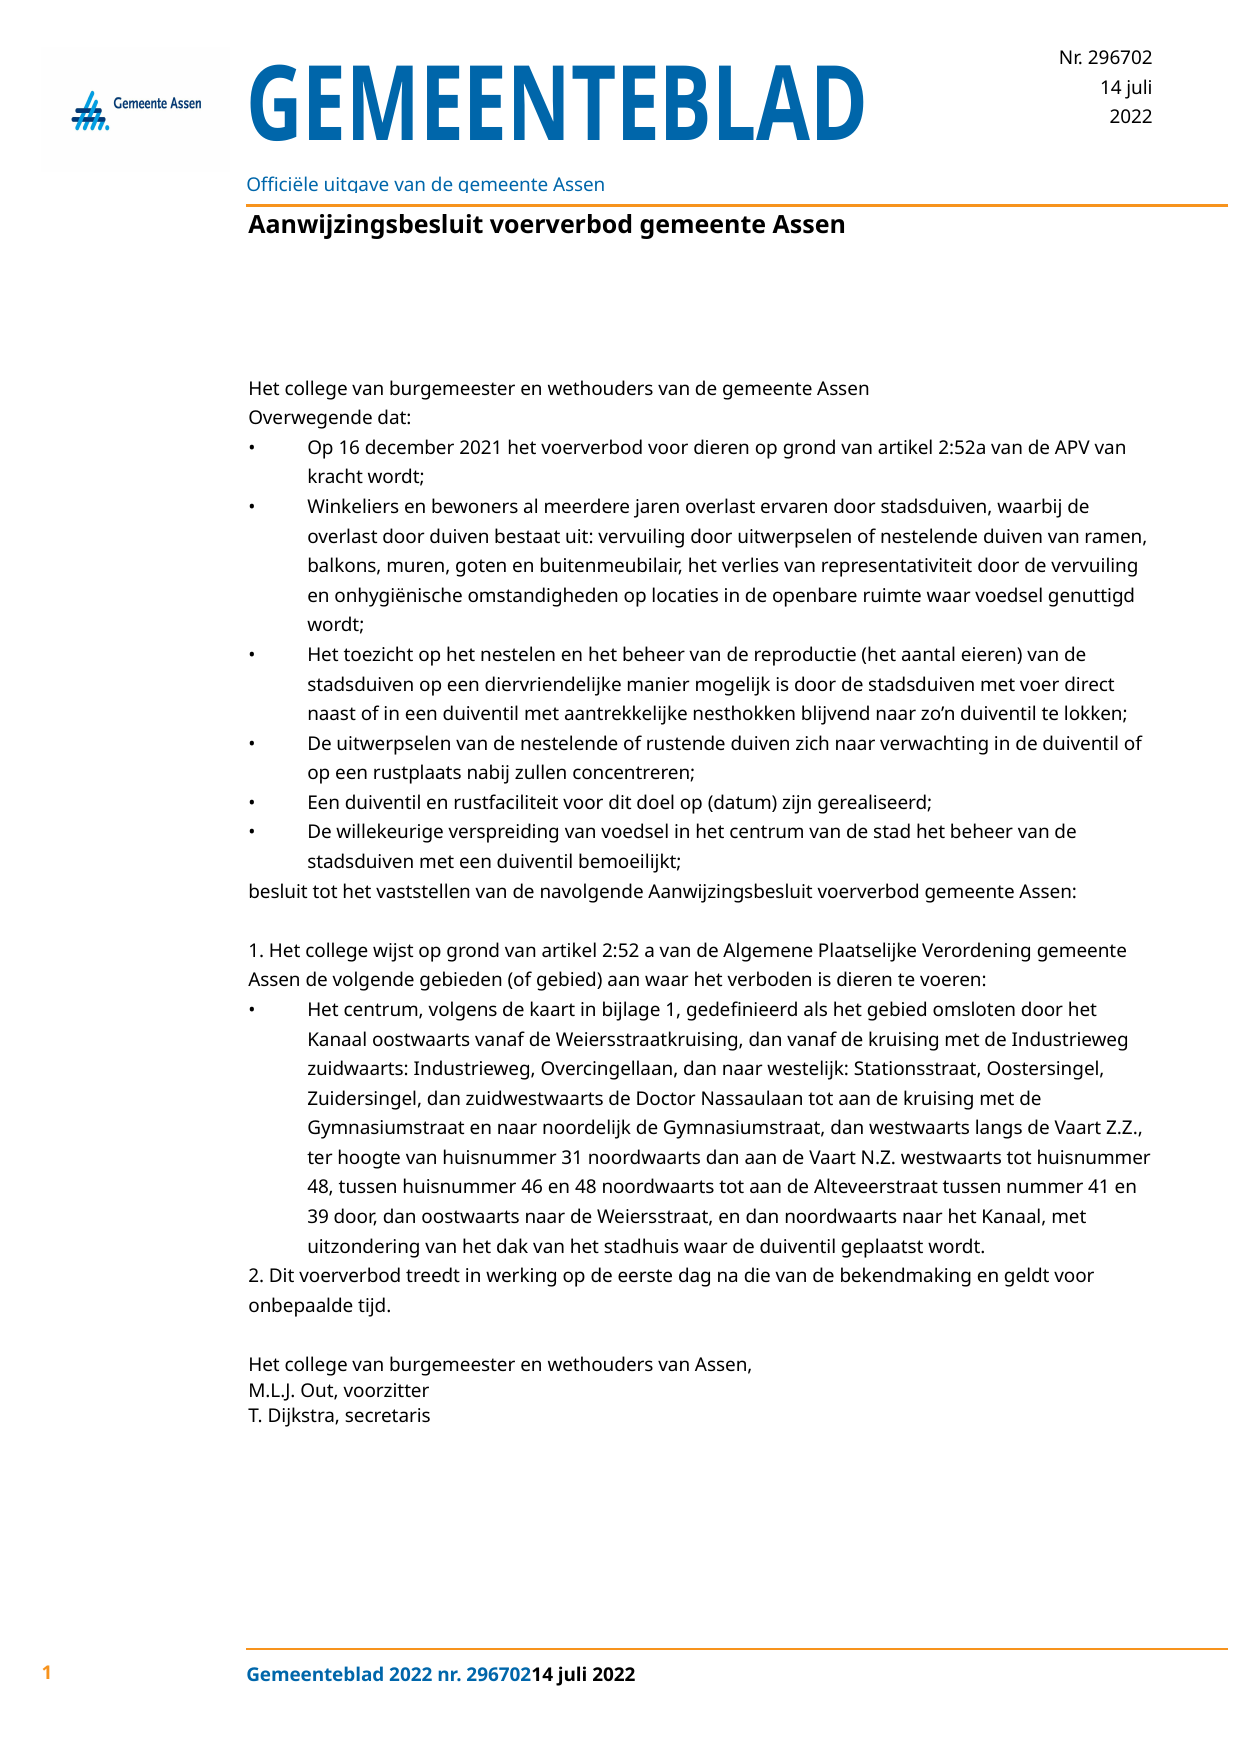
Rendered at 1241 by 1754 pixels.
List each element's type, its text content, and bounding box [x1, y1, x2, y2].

text 2. Dit voerverbod treedt in werking op de eerste dag na die van de bekendmaking en geldt voor onbepaalde tijd. [248, 1262, 1152, 1318]
list Een duiventil en rustfaciliteit voor dit doel op (datum) zijn gerealiseerd; [248, 789, 1152, 815]
list Het centrum, volgens de kaart in bijlage 1, gedefinieerd als het gebied omsloten door het Kanaal oostwaarts vanaf de Weiersstraatkruising, dan vanaf de kruising met de Industrieweg zuidwaarts: Industrieweg, Overcingellaan, dan naar westelijk: Stationsstraat, Oostersingel, Zuidersingel, dan zuidwestwaarts de Doctor Nassaulaan tot aan de kruising met de Gymnasiumstraat en naar noordelijk de Gymnasiumstraat, dan westwaarts langs de Vaart Z.Z., ter hoogte van huisnummer 31 noordwaarts dan aan de Vaart N.Z. westwaarts tot huisnummer 48, tussen huisnummer 46 en 48 noordwaarts tot aan de Alteveerstraat tussen nummer 41 en 39 door, dan oostwaarts naar de Weiersstraat, en dan noordwaarts naar het Kanaal, met uitzondering van het dak van het stadhuis waar de duiventil geplaatst wordt. [248, 996, 1152, 1258]
list Winkeliers en bewoners al meerdere jaren overlast ervaren door stadsduiven, waarbij de overlast door duiven bestaat uit: vervuiling door uitwerpselen of nestelende duiven van ramen, balkons, muren, goten en buitenmeubilair, het verlies van representativiteit door de vervuiling en onhygiënische omstandigheden op locaties in de openbare ruimte waar voedsel genuttigd wordt; [248, 493, 1152, 637]
text T. Dijkstra, secretaris [248, 1403, 1152, 1428]
text Het college van burgemeester en wethouders van Assen, [248, 1351, 1152, 1377]
text 1. Het college wijst op grond van artikel 2:52 a van de Algemene Plaatselijke Verordening gemeente Assen de volgende gebieden (of gebied) aan waar het verboden is dieren te voeren: [248, 937, 1152, 992]
text Overwegende dat: [248, 404, 1152, 430]
text Het college van burgemeester en wethouders van de gemeente Assen [248, 375, 1152, 401]
picture [41, 47, 231, 172]
text Aanwijzingsbesluit voerverbod gemeente Assen [248, 207, 1152, 241]
text M.L.J. Out, voorzitter [248, 1377, 1152, 1403]
list De willekeurige verspreiding van voedsel in het centrum van de stad het beheer van de stadsduiven met een duiventil bemoeilijkt; [248, 819, 1152, 874]
list Op 16 december 2021 het voerverbod voor dieren op grond van artikel 2:52a van de APV van kracht wordt; [248, 434, 1152, 489]
list Het toezicht op het nestelen en het beheer van de reproductie (het aantal eieren) van de stadsduiven op een diervriendelijke manier mogelijk is door de stadsduiven met voer direct naast of in een duiventil met aantrekkelijke nesthokken blijvend naar zo’n duiventil te lokken; [248, 641, 1152, 726]
text besluit tot het vaststellen van de navolgende Aanwijzingsbesluit voerverbod gemeente Assen: [248, 878, 1152, 903]
list De uitwerpselen van de nestelende of rustende duiven zich naar verwachting in de duiventil of op een rustplaats nabij zullen concentreren; [248, 730, 1152, 785]
